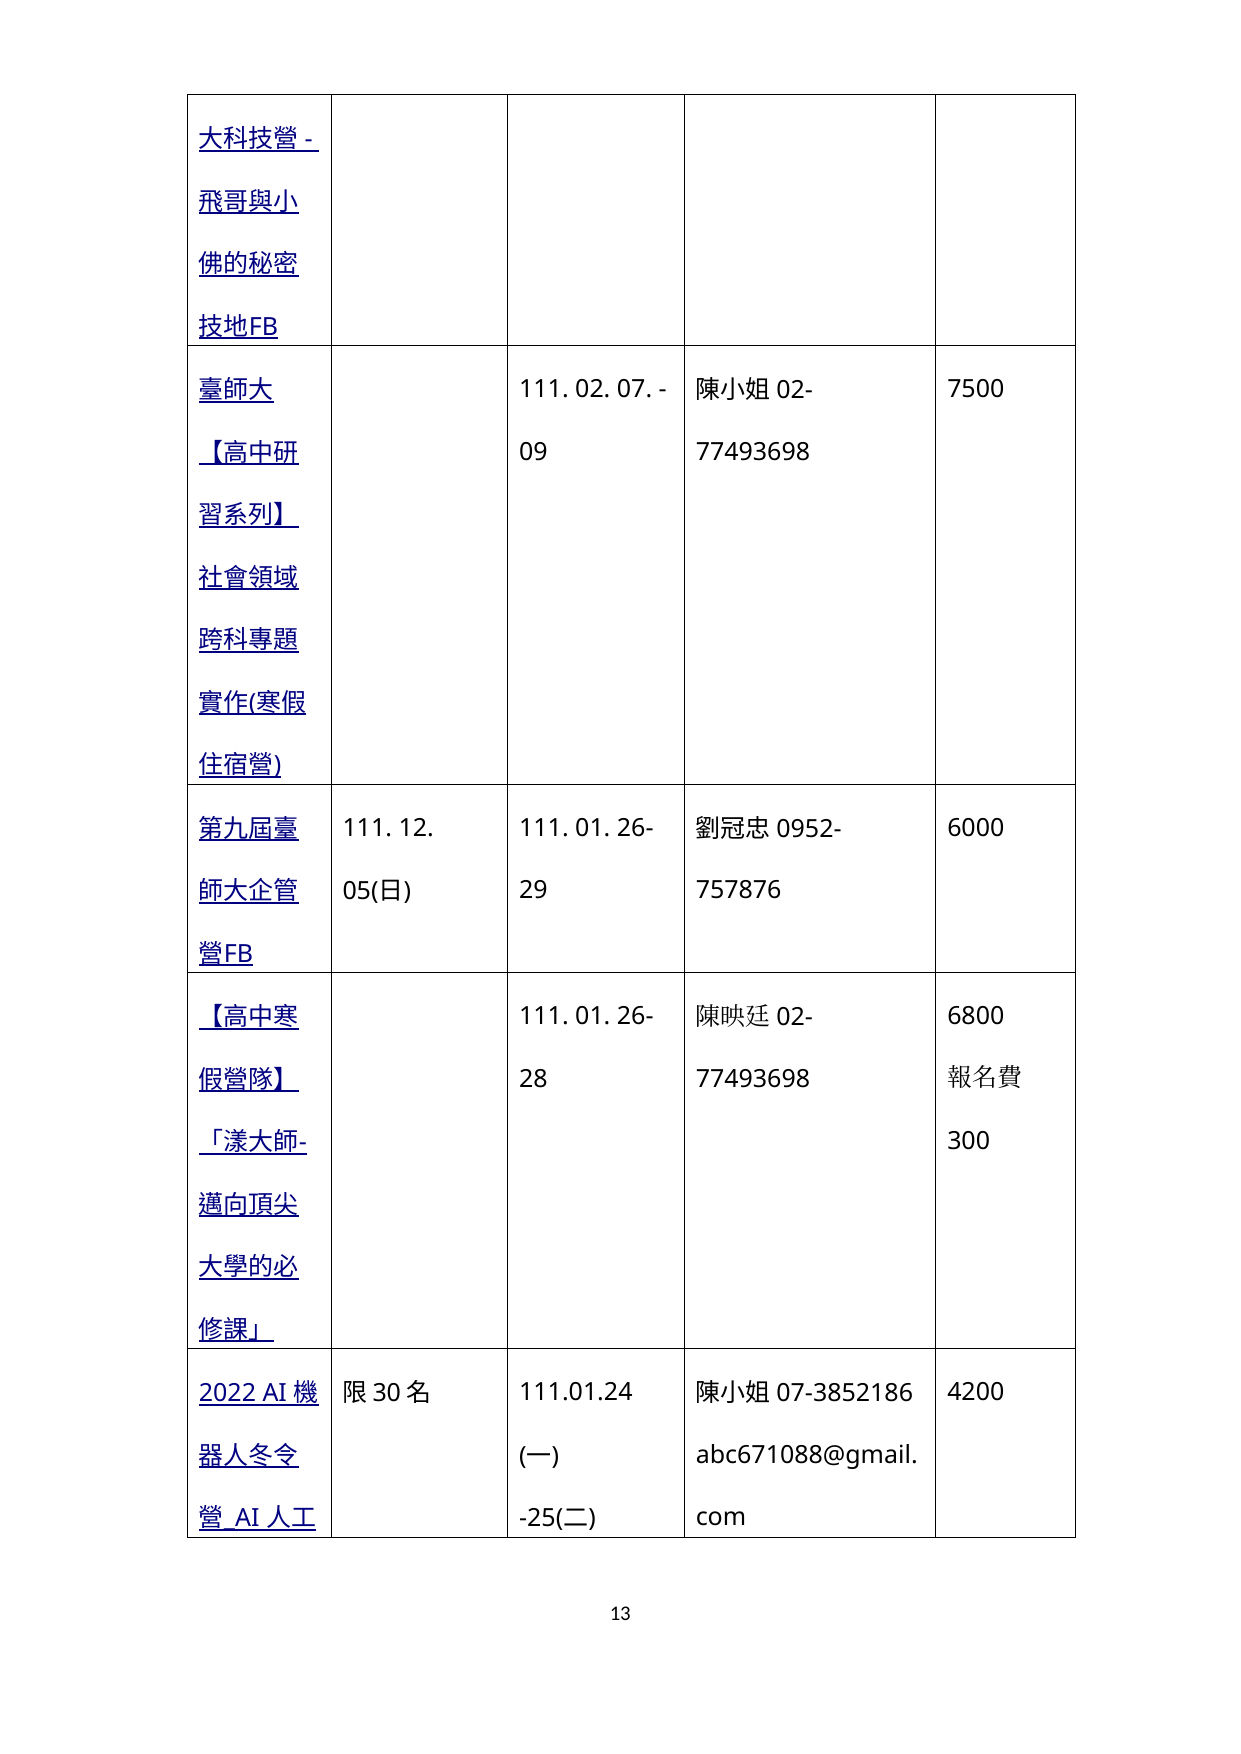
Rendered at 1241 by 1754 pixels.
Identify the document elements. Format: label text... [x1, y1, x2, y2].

table_cell [332, 346, 507, 784]
table_cell 陳小姐 07-3852186 abc671088@gmail.com [685, 1349, 935, 1537]
table_cell 臺師大【高中研習系列】社會領域跨科專題實作(寒假住宿營) [188, 346, 331, 784]
table_cell 7500 [936, 346, 1075, 784]
table_cell 大科技營 - 飛哥與小佛的秘密技地FB [188, 95, 331, 345]
table_cell 4200 [936, 1349, 1075, 1537]
table_cell 第九屆臺師大企管營FB [188, 785, 331, 972]
table_cell [332, 973, 507, 1348]
table_cell 111. 01. 26-28 [508, 973, 684, 1348]
table_cell 111. 01. 26- 29 [508, 785, 684, 972]
table_cell 111. 12. 05(日) [332, 785, 507, 972]
table_cell [936, 95, 1075, 345]
table_cell [332, 95, 507, 345]
table_cell 111.01.24 (一) -25(二) [508, 1349, 684, 1537]
table_cell 【高中寒假營隊】「漾大師-邁向頂尖大學的必修課」 [188, 973, 331, 1348]
table_cell 限30名 [332, 1349, 507, 1537]
table_cell 6000 [936, 785, 1075, 972]
table_cell 111. 02. 07. -09 [508, 346, 684, 784]
table_cell [508, 95, 684, 345]
table_cell 陳小姐 02-77493698 [685, 346, 935, 784]
table_cell 陳映廷 02-77493698 [685, 973, 935, 1348]
table_cell [685, 95, 935, 345]
table_cell 2022 AI 機器人冬令營_AI 人工 [188, 1349, 331, 1537]
table_cell 6800 報名費300 [936, 973, 1075, 1348]
table_cell 劉冠忠 0952-757876 [685, 785, 935, 972]
